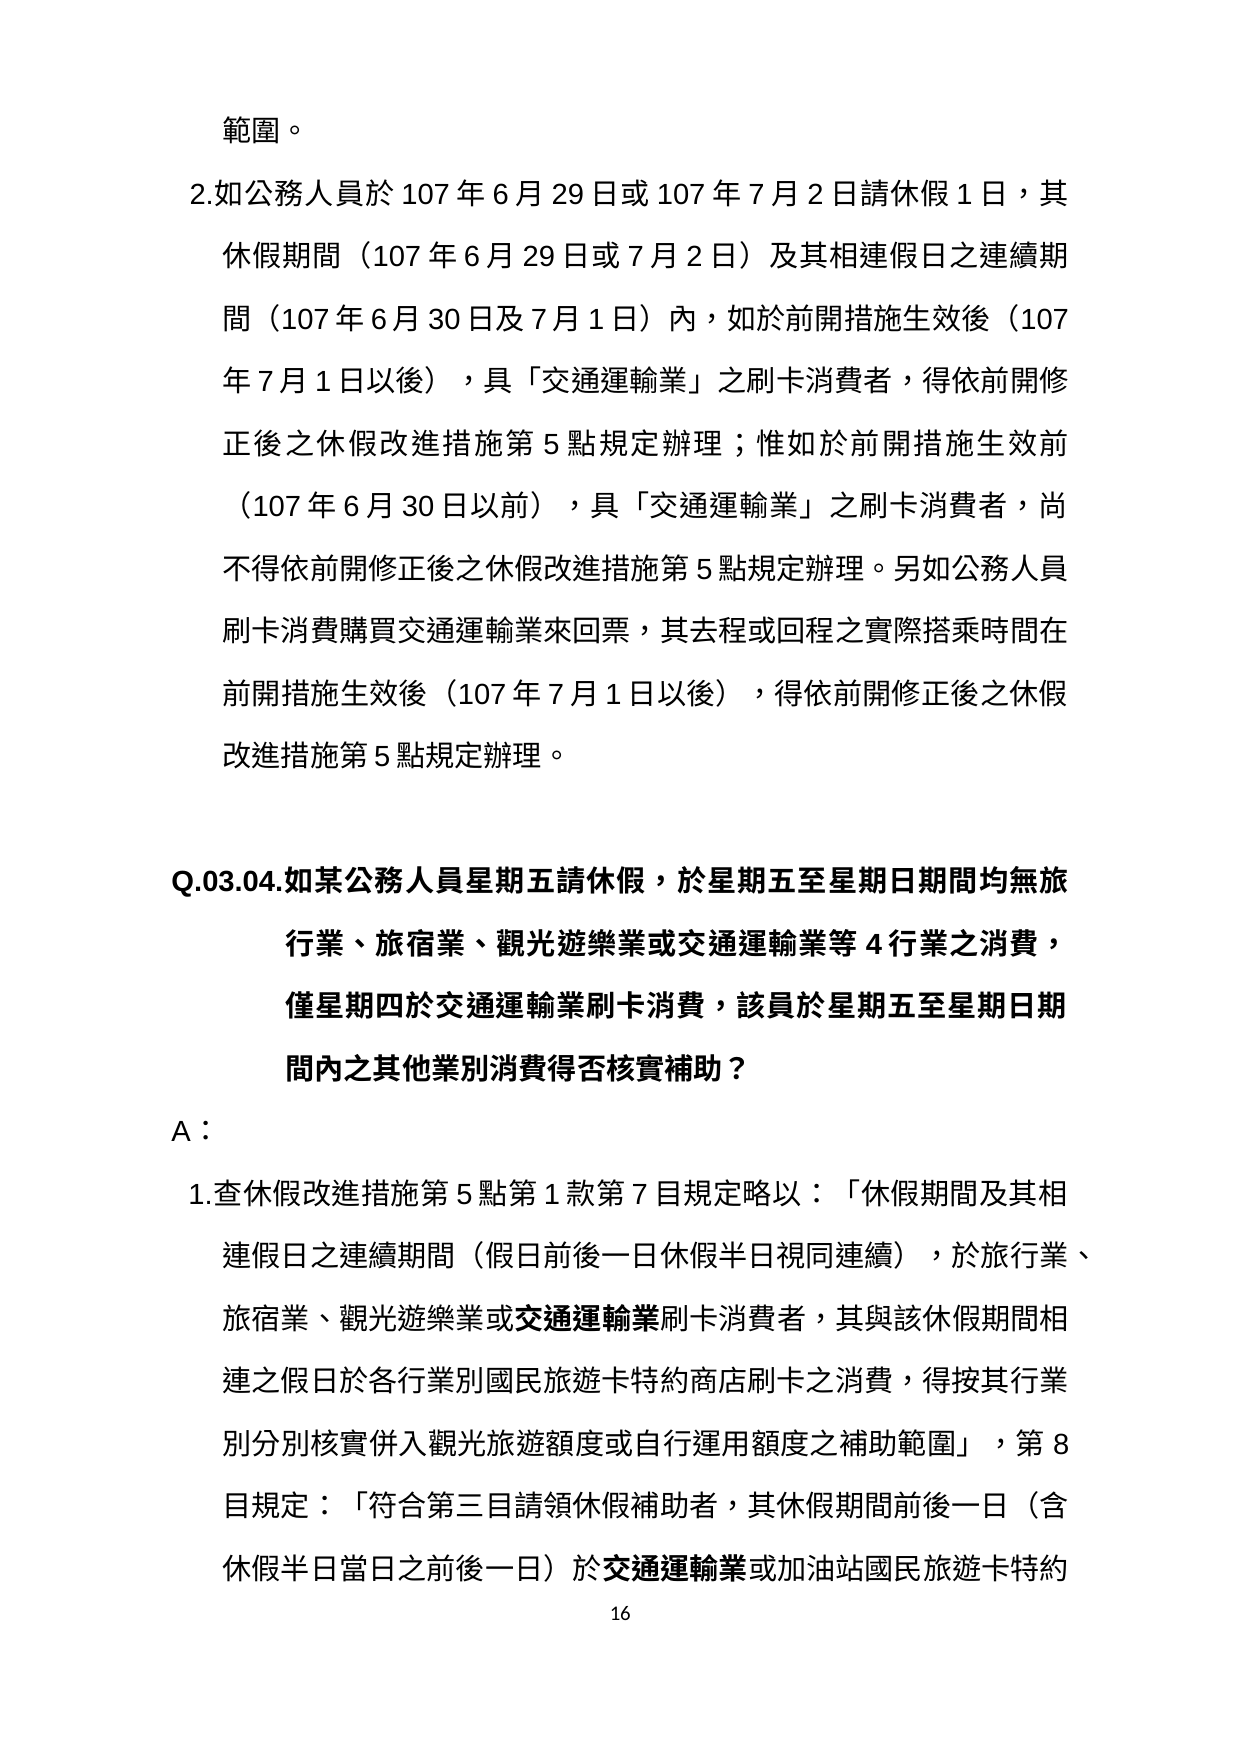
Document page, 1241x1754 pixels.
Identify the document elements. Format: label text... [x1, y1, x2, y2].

text 2.如公務人員於107年6月29日或107年7月2日請休假1日，其休假期間（107年6月29日或7月2日）及其相連假日之連續期間（107年6月30日及7月1日）內，如於前開措施生效後（107年7月1日以後），具「交通運輸業」之刷卡消費者，得依前開修正後之休假改進措施第5點規定辦理；惟如於前開措施生效前（107年6月30日以前），具「交通運輸業」之刷卡消費者，尚不得依前開修正後之休假改進措施第5點規定辦理。另如公務人員刷卡消費購買交通運輸業來回票，其去程或回程之實際搭乘時間在前開措施生效後（107年7月1日以後），得依前開修正後之休假改進措施第5點規定辦理。 [171, 150, 1069, 775]
text 1.查休假改進措施第5點第1款第7目規定略以：「休假期間及其相連假日之連續期間（假日前後一日休假半日視同連續），於旅行業、旅宿業、觀光遊樂業或交通運輸業刷卡消費者，其與該休假期間相連之假日於各行業別國民旅遊卡特約商店刷卡之消費，得按其行業別分別核實併入觀光旅遊額度或自行運用額度之補助範圍」，第8目規定：「符合第三目請領休假補助者，其休假期間前後一日（含休假半日當日之前後一日）於交通運輸業或加油站國民旅遊卡特約商店刷卡消費之交通費用，得按其行業別核實併入觀光旅遊額度或自行運用額度之補助範圍」。 [171, 1150, 1069, 1587]
text 範圍。 [171, 87, 1069, 150]
text Q.03.04.如某公務人員星期五請休假，於星期五至星期日期間均無旅行業、旅宿業、觀光遊樂業或交通運輸業等4行業之消費，僅星期四於交通運輸業刷卡消費，該員於星期五至星期日期間內之其他業別消費得否核實補助？ [171, 837, 1069, 1087]
text A： [171, 1087, 1069, 1150]
